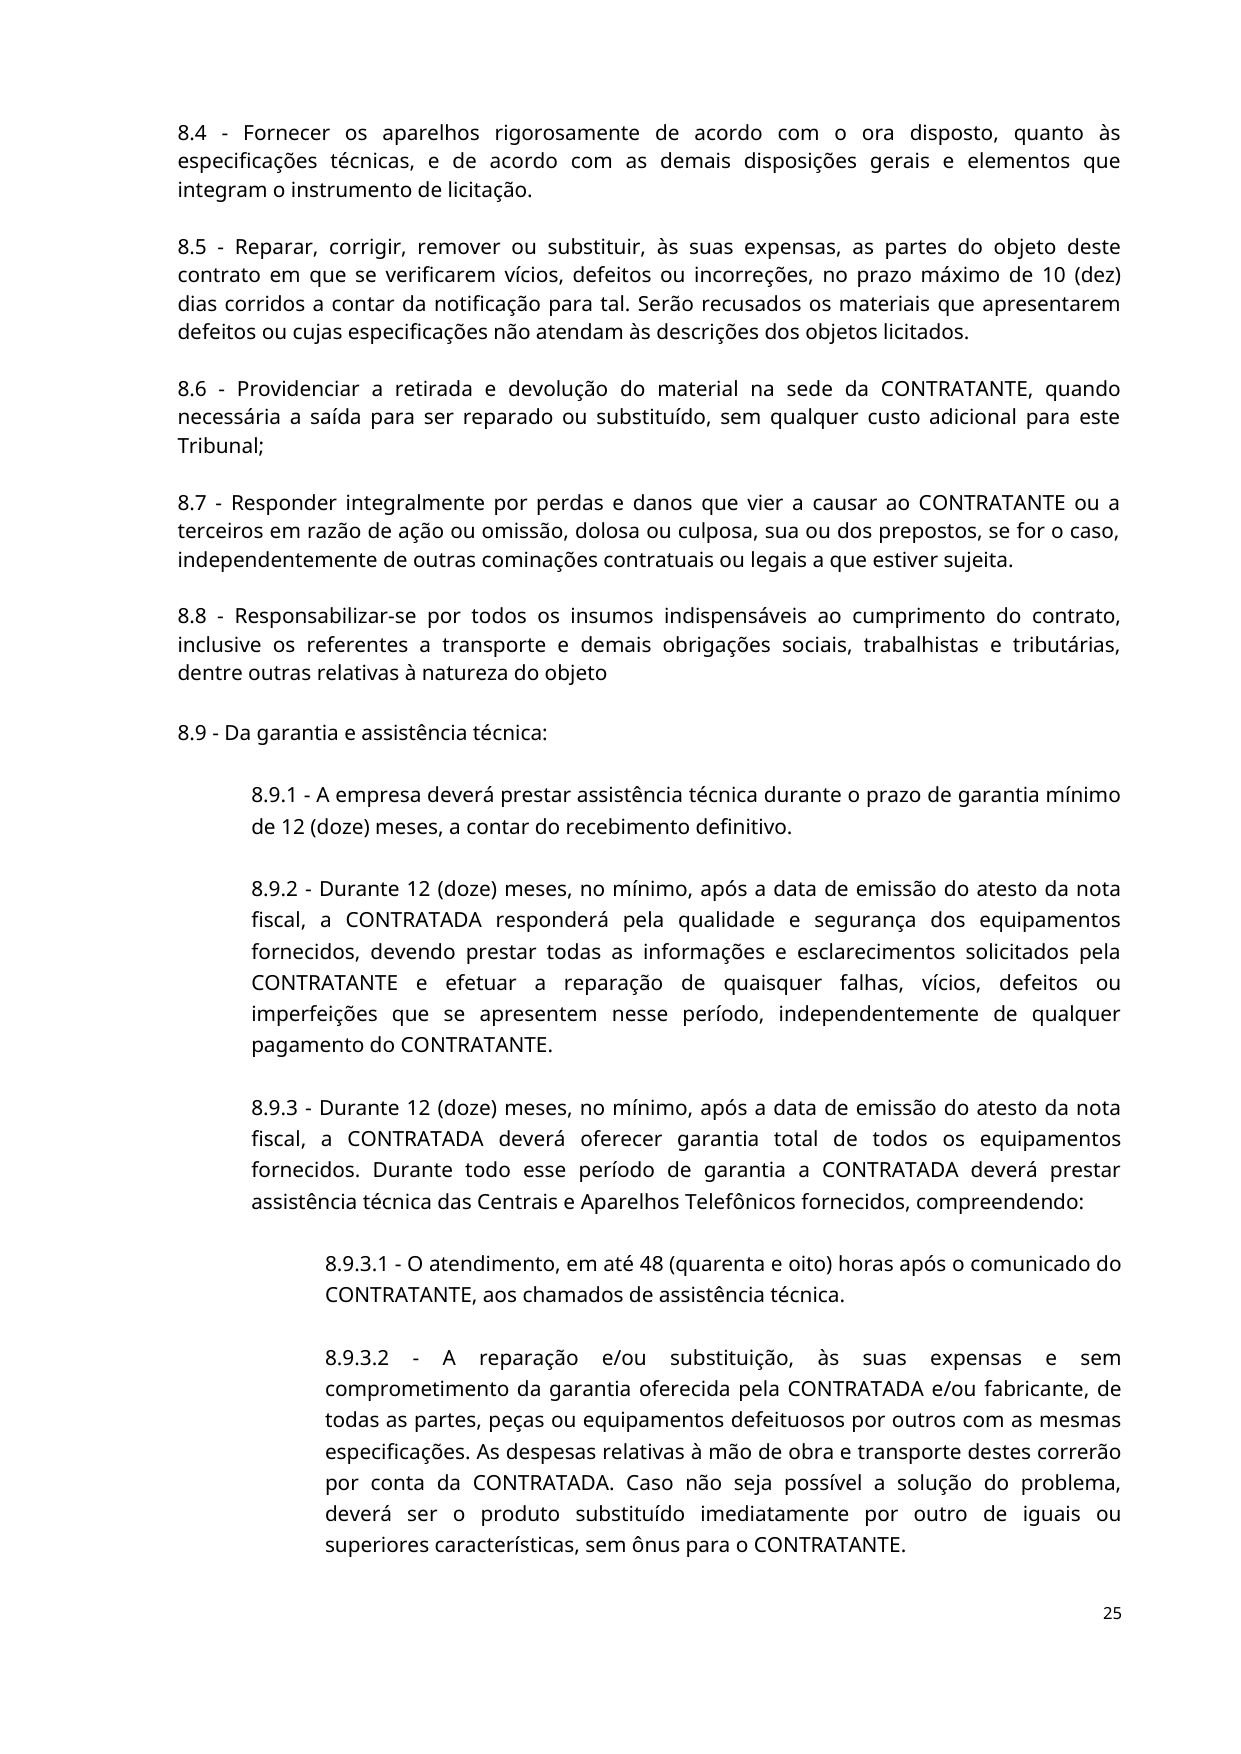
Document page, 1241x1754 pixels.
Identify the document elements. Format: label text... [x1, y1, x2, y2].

text 8.9.1 - A empresa deverá prestar assistência técnica durante o prazo de garantia mínimo de 12 (doze) meses, a contar do recebimento definitivo. [251, 778, 1122, 840]
text 8.9.2 - Durante 12 (doze) meses, no mínimo, após a data de emissão do atesto da nota fiscal, a CONTRATADA responderá pela qualidade e segurança dos equipamentos fornecidos, devendo prestar todas as informações e esclarecimentos solicitados pela CONTRATANTE e efetuar a reparação de quaisquer falhas, vícios, defeitos ou imperfeições que se apresentem nesse período, independentemente de qualquer pagamento do CONTRATANTE. [251, 872, 1122, 1059]
text 8.9.3.2 - A reparação e/ou substituição, às suas expensas e sem comprometimento da garantia oferecida pela CONTRATADA e/ou fabricante, de todas as partes, peças ou equipamentos defeituosos por outros com as mesmas especificações. As despesas relativas à mão de obra e transporte destes correrão por conta da CONTRATADA. Caso não seja possível a solução do problema, deverá ser o produto substituído imediatamente por outro de iguais ou superiores características, sem ônus para o CONTRATANTE. [325, 1340, 1122, 1559]
text 8.4 - Fornecer os aparelhos rigorosamente de acordo com o ora disposto, quanto às especificações técnicas, e de acordo com as demais disposições gerais e elementos que integram o instrumento de licitação. [177, 118, 1122, 203]
text 8.7 - Responder integralmente por perdas e danos que vier a causar ao CONTRATANTE ou a terceiros em razão de ação ou omissão, dolosa ou culposa, sua ou dos prepostos, se for o caso, independentemente de outras cominações contratuais ou legais a que estiver sujeita. [177, 488, 1122, 573]
text 8.6 - Providenciar a retirada e devolução do material na sede da CONTRATANTE, quando necessária a saída para ser reparado ou substituído, sem qualquer custo adicional para este Tribunal; [177, 374, 1122, 459]
text 8.8 - Responsabilizar-se por todos os insumos indispensáveis ao cumprimento do contrato, inclusive os referentes a transporte e demais obrigações sociais, trabalhistas e tributárias, dentre outras relativas à natureza do objeto [177, 602, 1122, 687]
text 8.9.3 - Durante 12 (doze) meses, no mínimo, após a data de emissão do atesto da nota fiscal, a CONTRATADA deverá oferecer garantia total de todos os equipamentos fornecidos. Durante todo esse período de garantia a CONTRATADA deverá prestar assistência técnica das Centrais e Aparelhos Telefônicos fornecidos, compreendendo: [251, 1090, 1122, 1215]
text 8.9.3.1 - O atendimento, em até 48 (quarenta e oito) horas após o comunicado do CONTRATANTE, aos chamados de assistência técnica. [325, 1247, 1122, 1309]
text 8.5 - Reparar, corrigir, remover ou substituir, às suas expensas, as partes do objeto deste contrato em que se verificarem vícios, defeitos ou incorreções, no prazo máximo de 10 (dez) dias corridos a contar da notificação para tal. Serão recusados os materiais que apresentarem defeitos ou cujas especificações não atendam às descrições dos objetos licitados. [177, 232, 1122, 346]
text 8.9 - Da garantia e assistência técnica: [177, 715, 1122, 747]
